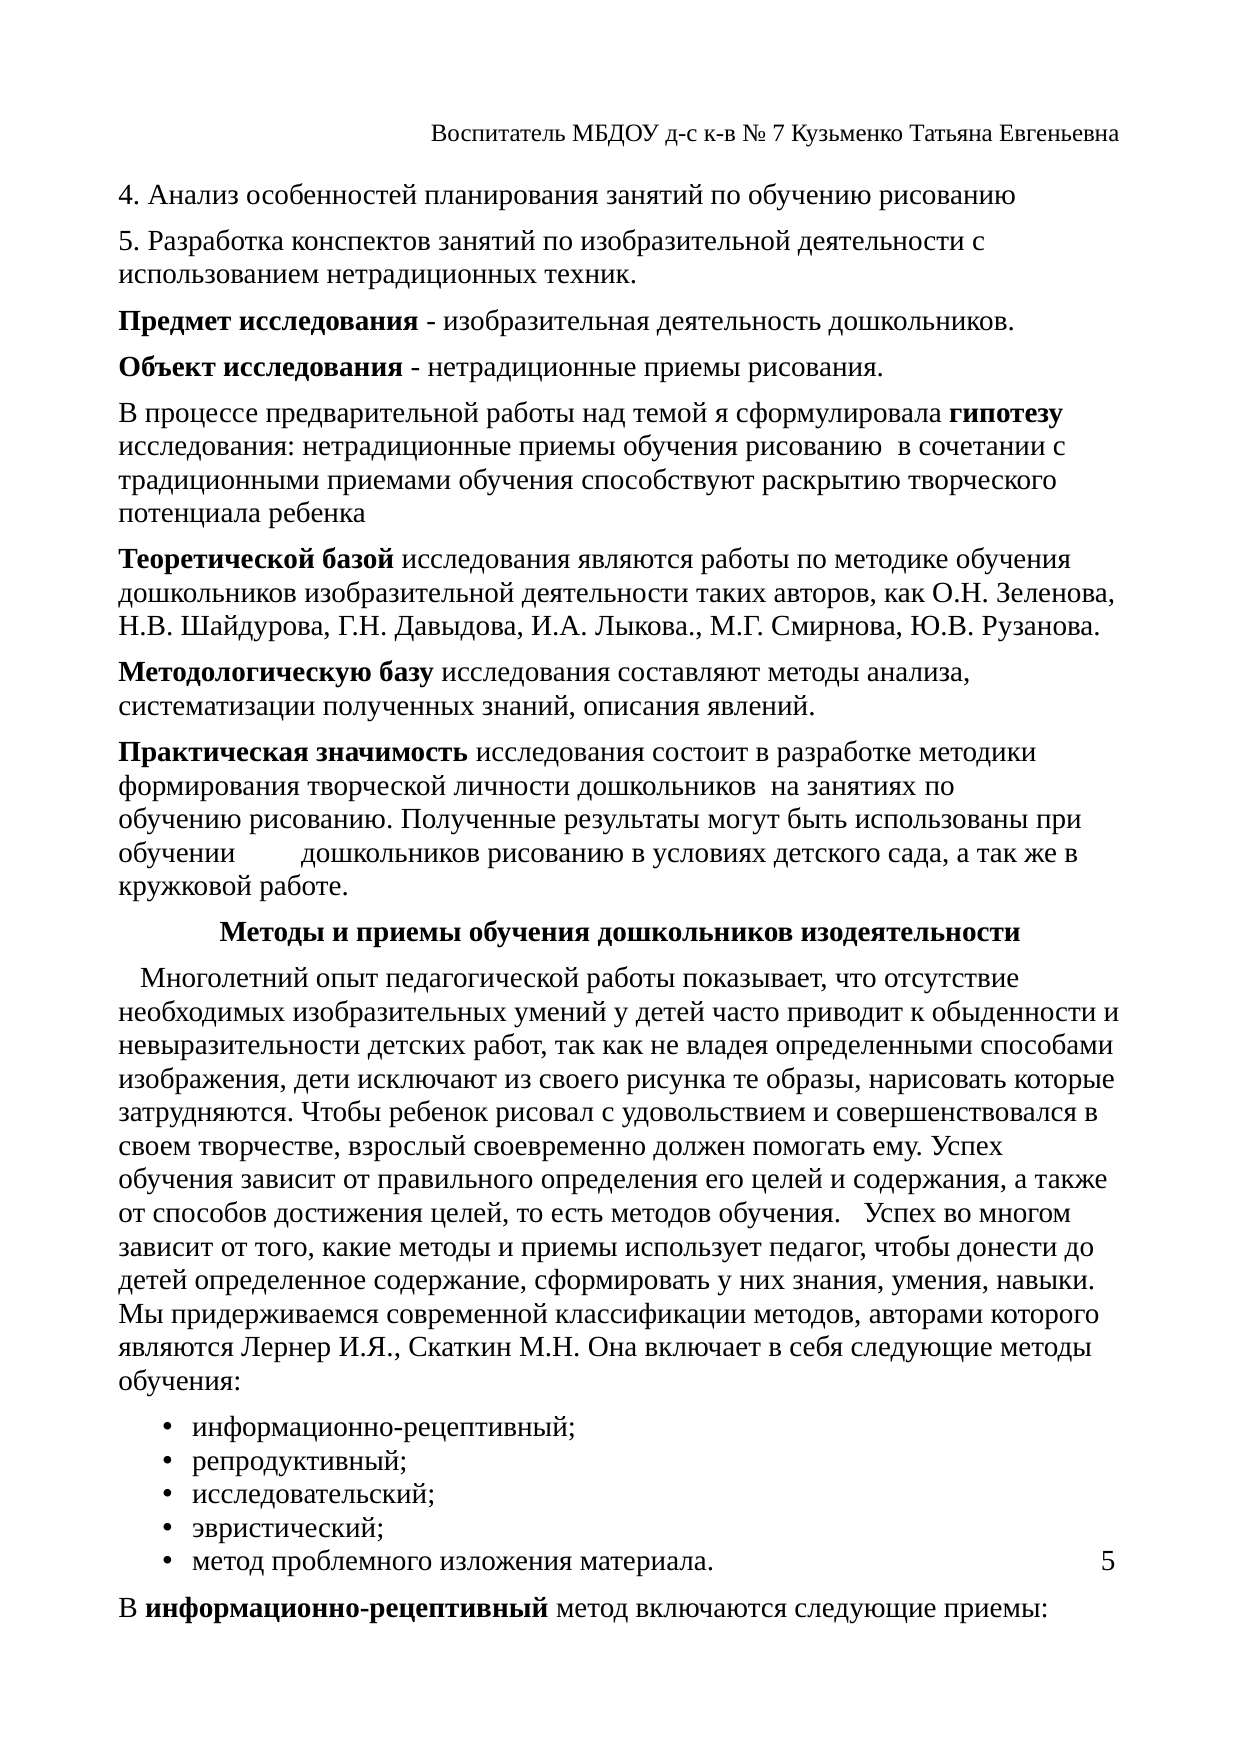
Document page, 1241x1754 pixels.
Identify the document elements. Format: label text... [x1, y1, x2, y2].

list метод проблемного изложения материала. 24 [162, 1543, 1122, 1577]
text Многолетний опыт педагогической работы показывает, что отсутствие необходимых изобразительных умений у детей часто приводит к обыденности и невыразительности детских работ, так как не владея определенными способами изображения, дети исключают из своего рисунка те образы, нарисовать которые затрудняются. Чтобы ребенок рисовал с удовольствием и совершенствовался в своем творчестве, взрослый своевременно должен помогать ему. Успех обучения зависит от правильного определения его целей и содержания, а также от способов достижения целей, то есть методов обучения. Успех во многом зависит от того, какие методы и приемы использует педагог, чтобы донести до детей определенное содержание, сформировать у них знания, умения, навыки. Мы придерживаемся современной классификации методов, авторами которого являются Лернер И.Я., Скаткин М.Н. Она включает в себя следующие методы обучения: [118, 960, 1122, 1396]
text Теоретической базой исследования являются работы по методике обучения дошкольников изобразительной деятельности таких авторов, как О.Н. Зеленова, Н.В. Шайдурова, Г.Н. Давыдова, И.А. Лыкова., М.Г. Смирнова, Ю.В. Рузанова. [118, 541, 1122, 642]
text Методы и приемы обучения дошкольников изодеятельности [118, 914, 1122, 948]
list репродуктивный; [162, 1443, 1122, 1476]
text 5. Разработка конспектов занятий по изобразительной деятельности с использованием нетрадиционных техник. [118, 223, 1122, 290]
text В процессе предварительной работы над темой я сформулировала гипотезу исследования: нетрадиционные приемы обучения рисованию в сочетании с традиционными приемами обучения способствуют раскрытию творческого потенциала ребенка [118, 395, 1122, 529]
text Предмет исследования - изобразительная деятельность дошкольников. [118, 303, 1122, 336]
text Объект исследования - нетрадиционные приемы рисования. [118, 349, 1122, 382]
list информационно-рецептивный; [162, 1409, 1122, 1443]
list эвристический; [162, 1510, 1122, 1543]
text В информационно-рецептивный метод включаются следующие приемы: [118, 1590, 1122, 1623]
text Методологическую базу исследования составляют методы анализа, систематизации полученных знаний, описания явлений. [118, 654, 1122, 722]
text Практическая значимость исследования состоит в разработке методики формирования творческой личности дошкольников на занятиях по обучению рисованию. Полученные результаты могут быть использованы при обучении дошкольников рисованию в условиях детского сада, а так же в кружковой работе. [118, 734, 1122, 902]
list исследовательский; [162, 1476, 1122, 1510]
text 4. Анализ особенностей планирования занятий по обучению рисованию [118, 177, 1122, 211]
